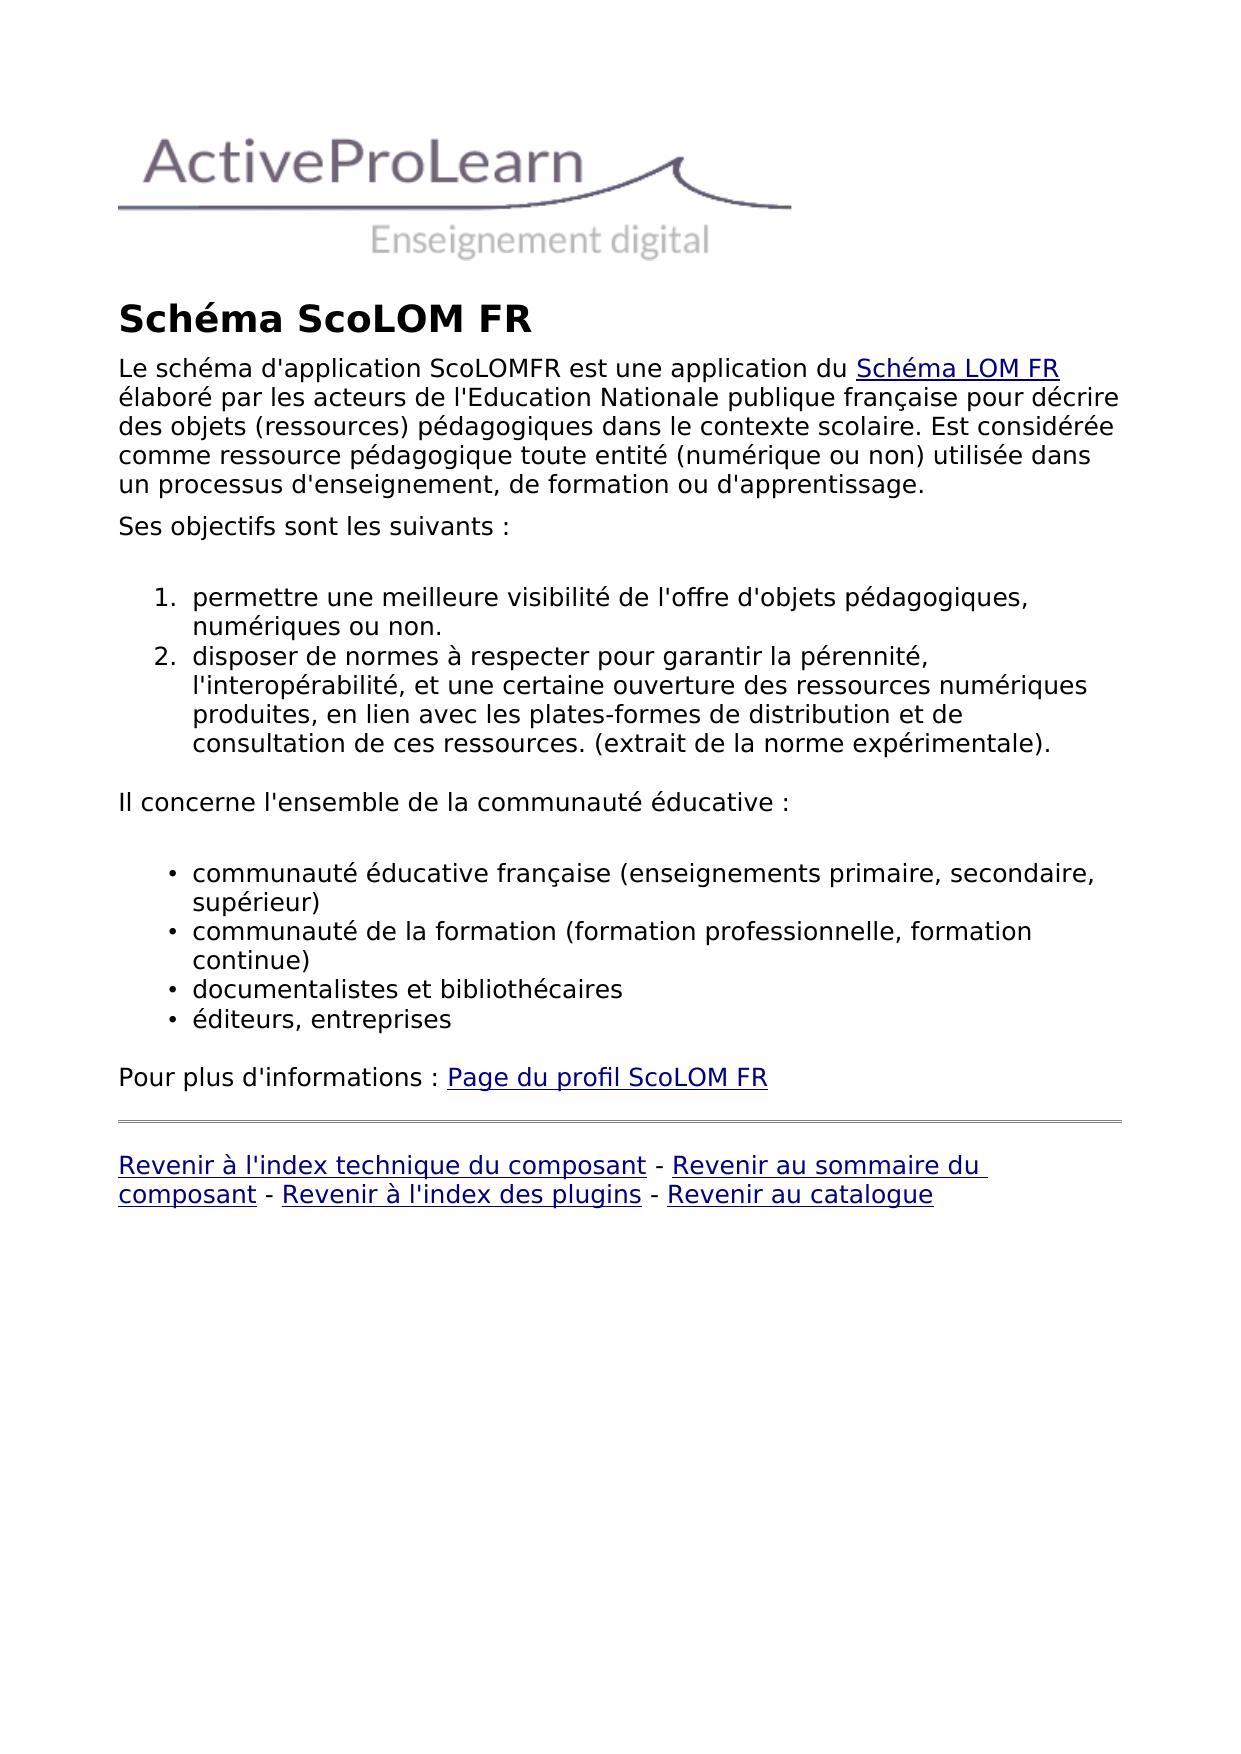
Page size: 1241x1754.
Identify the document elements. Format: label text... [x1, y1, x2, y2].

list communauté éducative française (enseignements primaire, secondaire, supérieur) [177, 859, 1122, 917]
list permettre une meilleure visibilité de l'offre d'objets pédagogiques, numériques ou non. [177, 583, 1122, 642]
list éditeurs, entreprises [177, 1005, 1122, 1034]
list documentalistes et bibliothécaires [177, 976, 1122, 1005]
list communauté de la formation (formation professionnelle, formation continue) [177, 917, 1122, 976]
text Revenir à l'index technique du composant - Revenir au sommaire du composant - Revenir à l'index des plugins - Revenir au catalogue [118, 1152, 1122, 1210]
text Ses objectifs sont les suivants : [118, 512, 1122, 541]
text Le schéma d'application ScoLOMFR est une application du Schéma LOM FR élaboré par les acteurs de l'Education Nationale publique française pour décrire des objets (ressources) pédagogiques dans le contexte scolaire. Est considérée comme ressource pédagogique toute entité (numérique ou non) utilisée dans un processus d'enseignement, de formation ou d'apprentissage. [118, 354, 1122, 500]
text Il concerne l'ensemble de la communauté éducative : [118, 788, 1122, 817]
picture [118, 118, 792, 261]
text Pour plus d'informations : Page du profil ScoLOM FR [118, 1063, 1122, 1093]
subtitle Schéma ScoLOM FR [118, 298, 1122, 341]
list disposer de normes à respecter pour garantir la pérennité, l'interopérabilité, et une certaine ouverture des ressources numériques produites, en lien avec les plates-formes de distribution et de consultation de ces ressources. (extrait de la norme expérimentale). [177, 642, 1122, 758]
